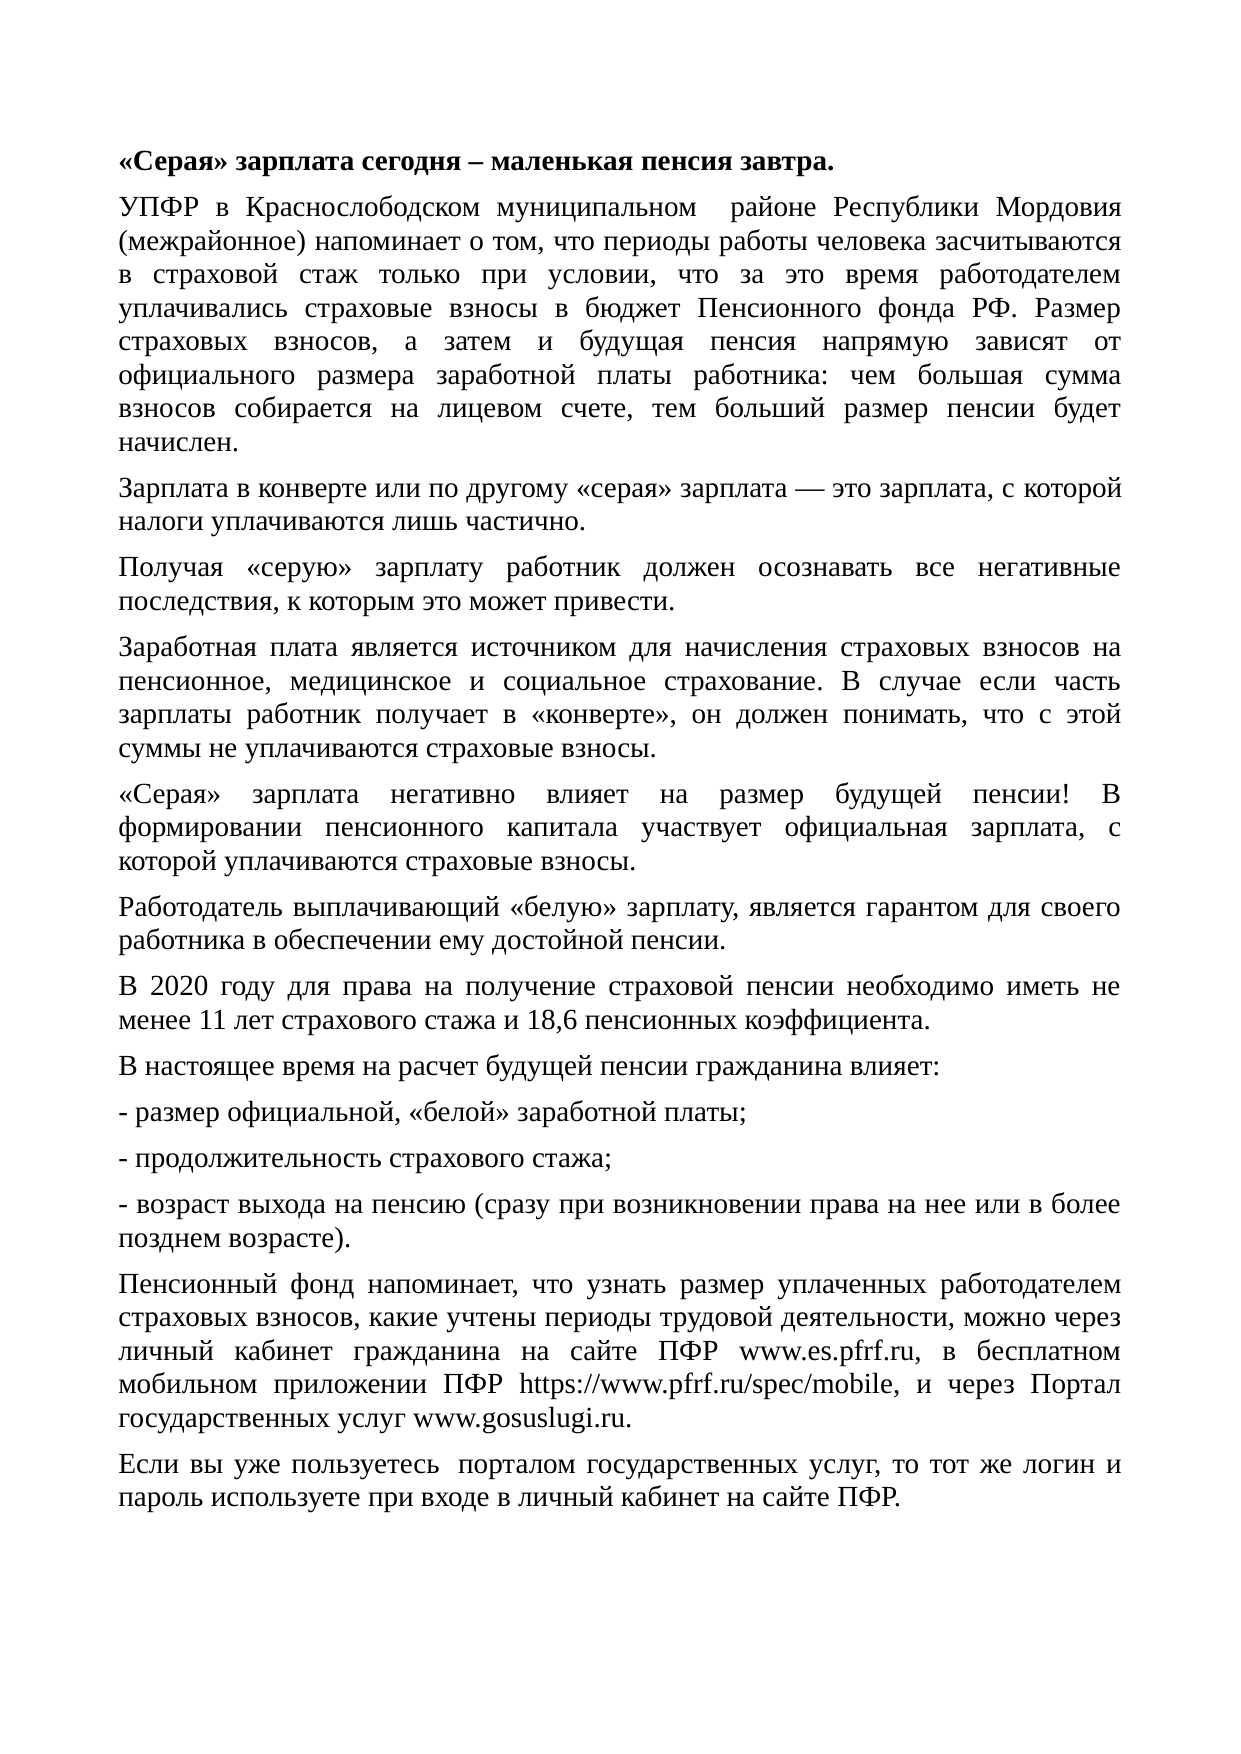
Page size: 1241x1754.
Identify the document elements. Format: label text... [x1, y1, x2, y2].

text Зарплата в конверте или по другому «серая» зарплата — это зарплата, с которой налоги уплачиваются лишь частично. [118, 470, 1122, 537]
subtitle «Серая» зарплата сегодня – маленькая пенсия завтра. [118, 143, 1122, 177]
text Работодатель выплачивающий «белую» зарплату, является гарантом для своего работника в обеспечении ему достойной пенсии. [118, 889, 1122, 956]
text В 2020 году для права на получение страховой пенсии необходимо иметь не менее 11 лет страхового стажа и 18,6 пенсионных коэффициента. [118, 968, 1122, 1036]
text «Серая» зарплата негативно влияет на размер будущей пенсии! В формировании пенсионного капитала участвует официальная зарплата, с которой уплачиваются страховые взносы. [118, 776, 1122, 876]
text Если вы уже пользуетесь порталом государственных услуг, то тот же логин и пароль используете при входе в личный кабинет на сайте ПФР. [118, 1446, 1122, 1513]
text Пенсионный фонд напоминает, что узнать размер уплаченных работодателем страховых взносов, какие учтены периоды трудовой деятельности, можно через личный кабинет гражданина на сайте ПФР www.es.pfrf.ru, в бесплатном мобильном приложении ПФР https://www.pfrf.ru/spec/mobile, и через Портал государственных услуг www.gosuslugi.ru. [118, 1266, 1122, 1433]
text Получая «серую» зарплату работник должен осознавать все негативные последствия, к которым это может привести. [118, 549, 1122, 617]
text В настоящее время на расчет будущей пенсии гражданина влияет: [118, 1048, 1122, 1082]
text - возраст выхода на пенсию (сразу при возникновении права на нее или в более позднем возрасте). [118, 1186, 1122, 1253]
text УПФР в Краснослободском муниципальном районе Республики Мордовия (межрайонное) напоминает о том, что периоды работы человека засчитываются в страховой стаж только при условии, что за это время работодателем уплачивались страховые взносы в бюджет Пенсионного фонда РФ. Размер страховых взносов, а затем и будущая пенсия напрямую зависят от официального размера заработной платы работника: чем большая сумма взносов собирается на лицевом счете, тем больший размер пенсии будет начислен. [118, 189, 1122, 457]
text Заработная плата является источником для начисления страховых взносов на пенсионное, медицинское и социальное страхование. В случае если часть зарплаты работник получает в «конверте», он должен понимать, что с этой суммы не уплачиваются страховые взносы. [118, 629, 1122, 763]
text - размер официальной, «белой» заработной платы; [118, 1094, 1122, 1128]
text - продолжительность страхового стажа; [118, 1140, 1122, 1174]
